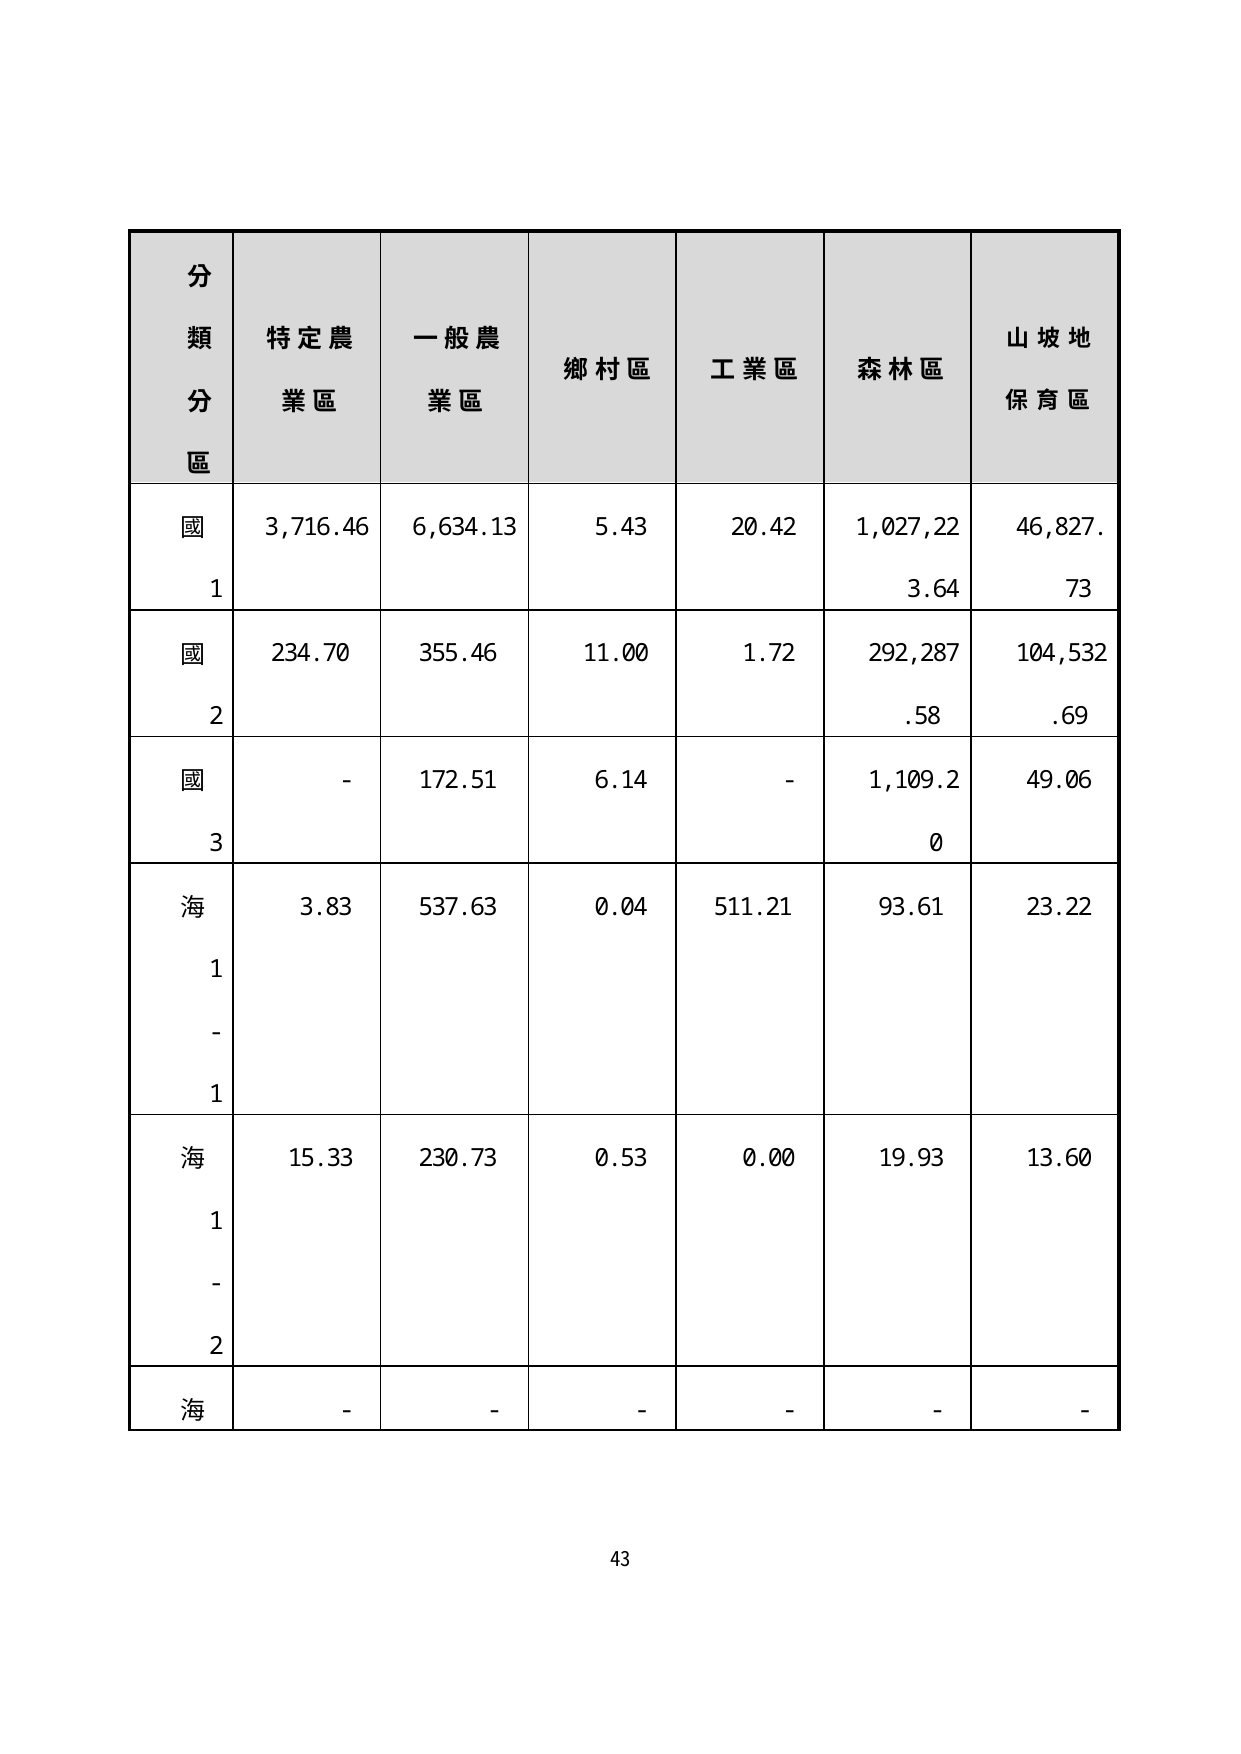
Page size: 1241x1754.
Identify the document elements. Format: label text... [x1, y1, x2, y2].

table_cell 1,027,223.64 [825, 484, 970, 609]
table_cell 0.04 [529, 864, 675, 1114]
table_cell 292,287.58 [825, 611, 970, 736]
table_cell 511.21 [677, 864, 823, 1114]
table_cell - [825, 1367, 970, 1429]
table_cell 國3 [131, 737, 232, 862]
table_cell 20.42 [677, 484, 823, 609]
table_cell 3.83 [234, 864, 380, 1114]
table_cell - [234, 737, 380, 862]
table_cell - [234, 1367, 380, 1429]
table_header 鄉村區 [529, 233, 675, 482]
table_header 一般農業區 [381, 233, 528, 482]
table_cell 1.72 [677, 611, 823, 736]
table_cell 國1 [131, 484, 232, 609]
table_header 山坡地保育區 [972, 233, 1117, 482]
table_cell 234.70 [234, 611, 380, 736]
table_cell 230.73 [381, 1115, 528, 1365]
table_cell 49.06 [972, 737, 1117, 862]
table_cell 537.63 [381, 864, 528, 1114]
table_header 分類分區 [131, 233, 232, 482]
table_header 特定農業區 [234, 233, 380, 482]
table_cell 19.93 [825, 1115, 970, 1365]
table_cell 0.00 [677, 1115, 823, 1365]
table_cell 13.60 [972, 1115, 1117, 1365]
table_cell 海1-2 [131, 1115, 232, 1365]
table_cell 0.53 [529, 1115, 675, 1365]
table_cell 1,109.20 [825, 737, 970, 862]
table_header 工業區 [677, 233, 823, 482]
table_cell 6,634.13 [381, 484, 528, 609]
table_header 森林區 [825, 233, 970, 482]
table_cell - [529, 1367, 675, 1429]
table_cell 355.46 [381, 611, 528, 736]
table_cell 3,716.46 [234, 484, 380, 609]
table_cell 5.43 [529, 484, 675, 609]
table_cell - [677, 1367, 823, 1429]
table_cell 23.22 [972, 864, 1117, 1114]
table_cell - [677, 737, 823, 862]
table_cell 海 [131, 1367, 232, 1429]
table_cell - [381, 1367, 528, 1429]
table_cell 6.14 [529, 737, 675, 862]
table_cell 國2 [131, 611, 232, 736]
table_cell 海1-1 [131, 864, 232, 1114]
table_cell 104,532.69 [972, 611, 1117, 736]
table_cell 93.61 [825, 864, 970, 1114]
table_cell 46,827.73 [972, 484, 1117, 609]
table_cell 172.51 [381, 737, 528, 862]
table_cell 15.33 [234, 1115, 380, 1365]
table_cell 11.00 [529, 611, 675, 736]
table_cell - [972, 1367, 1117, 1429]
